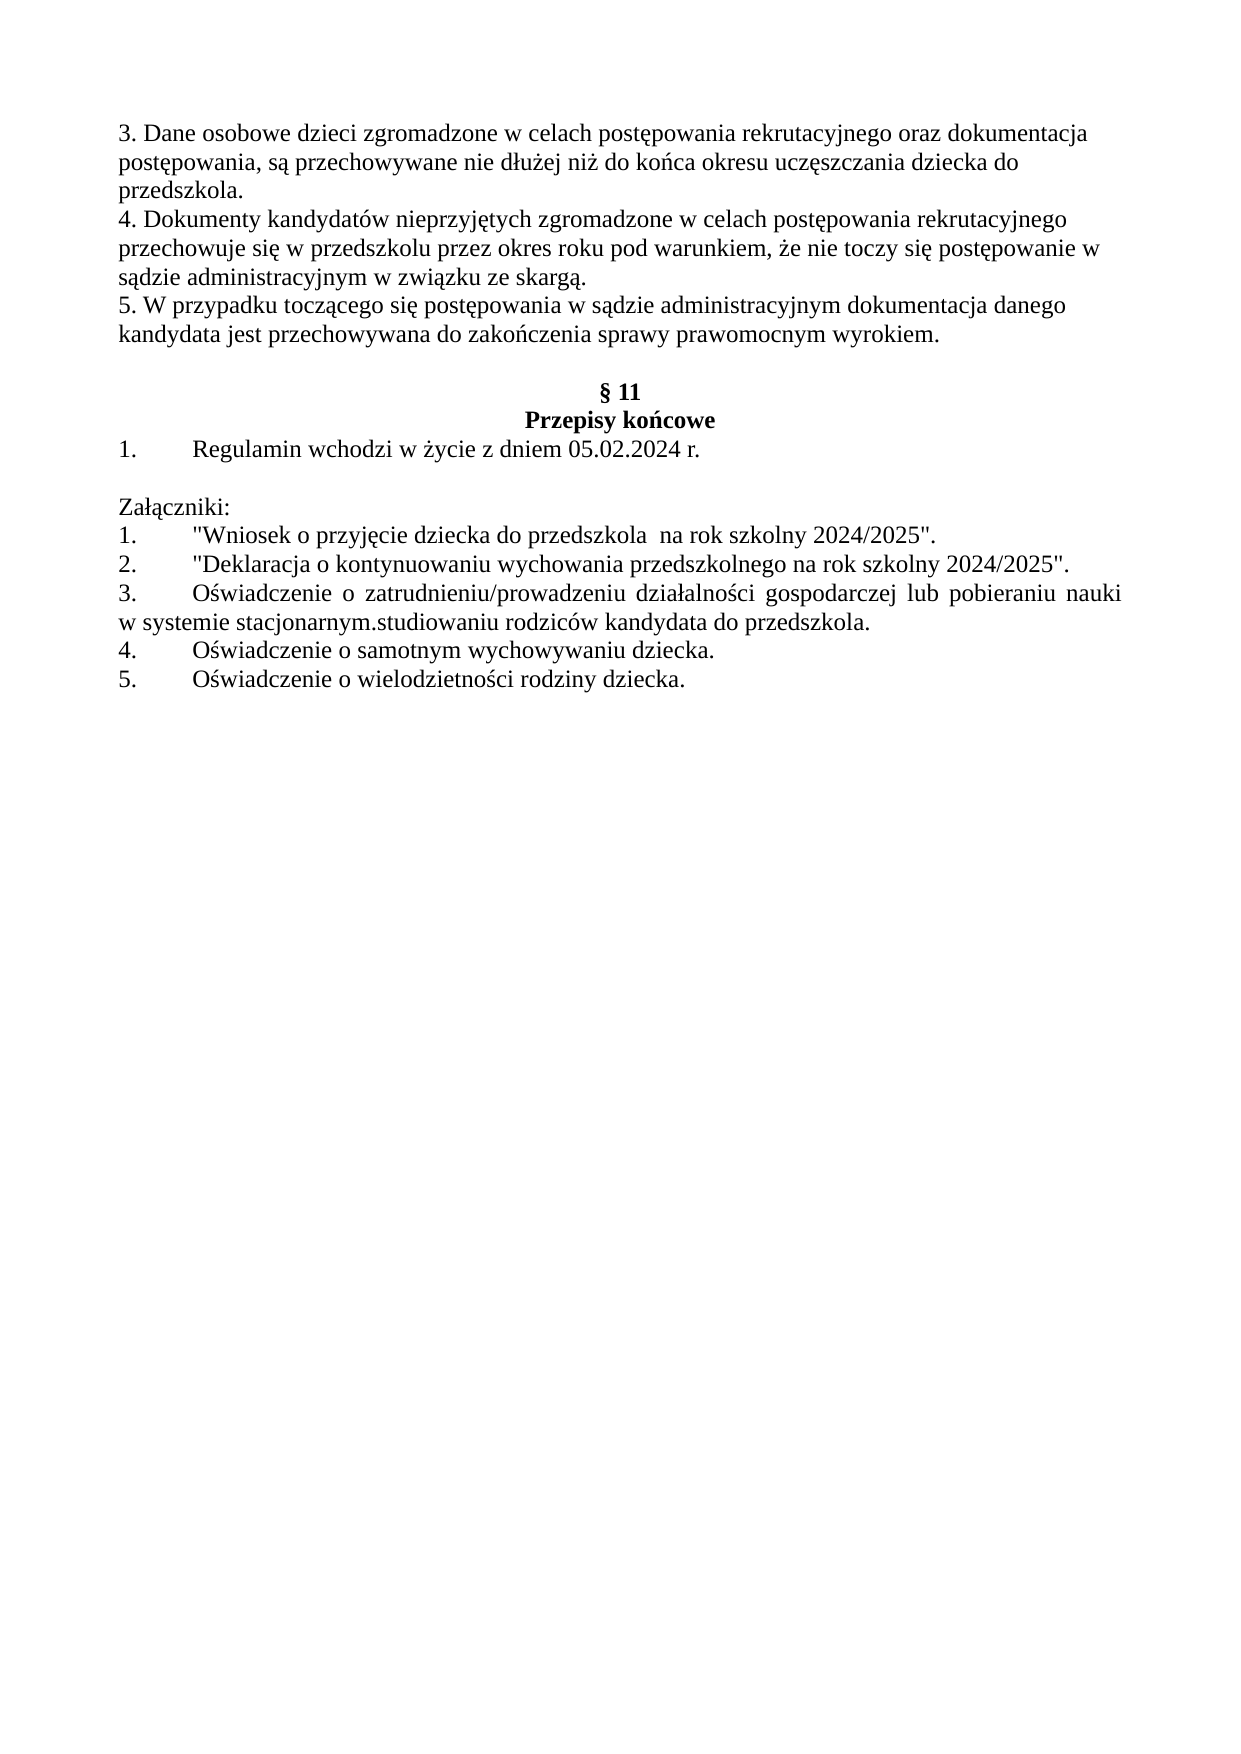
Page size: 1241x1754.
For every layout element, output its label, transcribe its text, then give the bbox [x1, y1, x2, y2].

text § 11 [118, 377, 1122, 406]
list "Wniosek o przyjęcie dziecka do przedszkola na rok szkolny 2024/2025". [118, 521, 1122, 549]
text Załączniki: [118, 492, 1122, 521]
list Oświadczenie o samotnym wychowywaniu dziecka. [118, 636, 1122, 664]
text Przepisy końcowe [118, 406, 1122, 434]
list Oświadczenie o zatrudnieniu/prowadzeniu działalności gospodarczej lub pobieraniu nauki w systemie stacjonarnym.studiowaniu rodziców kandydata do przedszkola. [118, 578, 1122, 636]
list Regulamin wchodzi w życie z dniem 05.02.2024 r. [118, 434, 1122, 463]
text 3. Dane osobowe dzieci zgromadzone w celach postępowania rekrutacyjnego oraz dokumentacja postępowania, są przechowywane nie dłużej niż do końca okresu uczęszczania dziecka do przedszkola. 4. Dokumenty kandydatów nieprzyjętych zgromadzone w celach postępowania rekrutacyjnego przechowuje się w przedszkolu przez okres roku pod warunkiem, że nie toczy się postępowanie w sądzie administracyjnym w związku ze skargą. 5. W przypadku toczącego się postępowania w sądzie administracyjnym dokumentacja danego kandydata jest przechowywana do zakończenia sprawy prawomocnym wyrokiem. [118, 118, 1122, 348]
list Oświadczenie o wielodzietności rodziny dziecka. [118, 664, 1122, 693]
list "Deklaracja o kontynuowaniu wychowania przedszkolnego na rok szkolny 2024/2025". [118, 549, 1122, 578]
